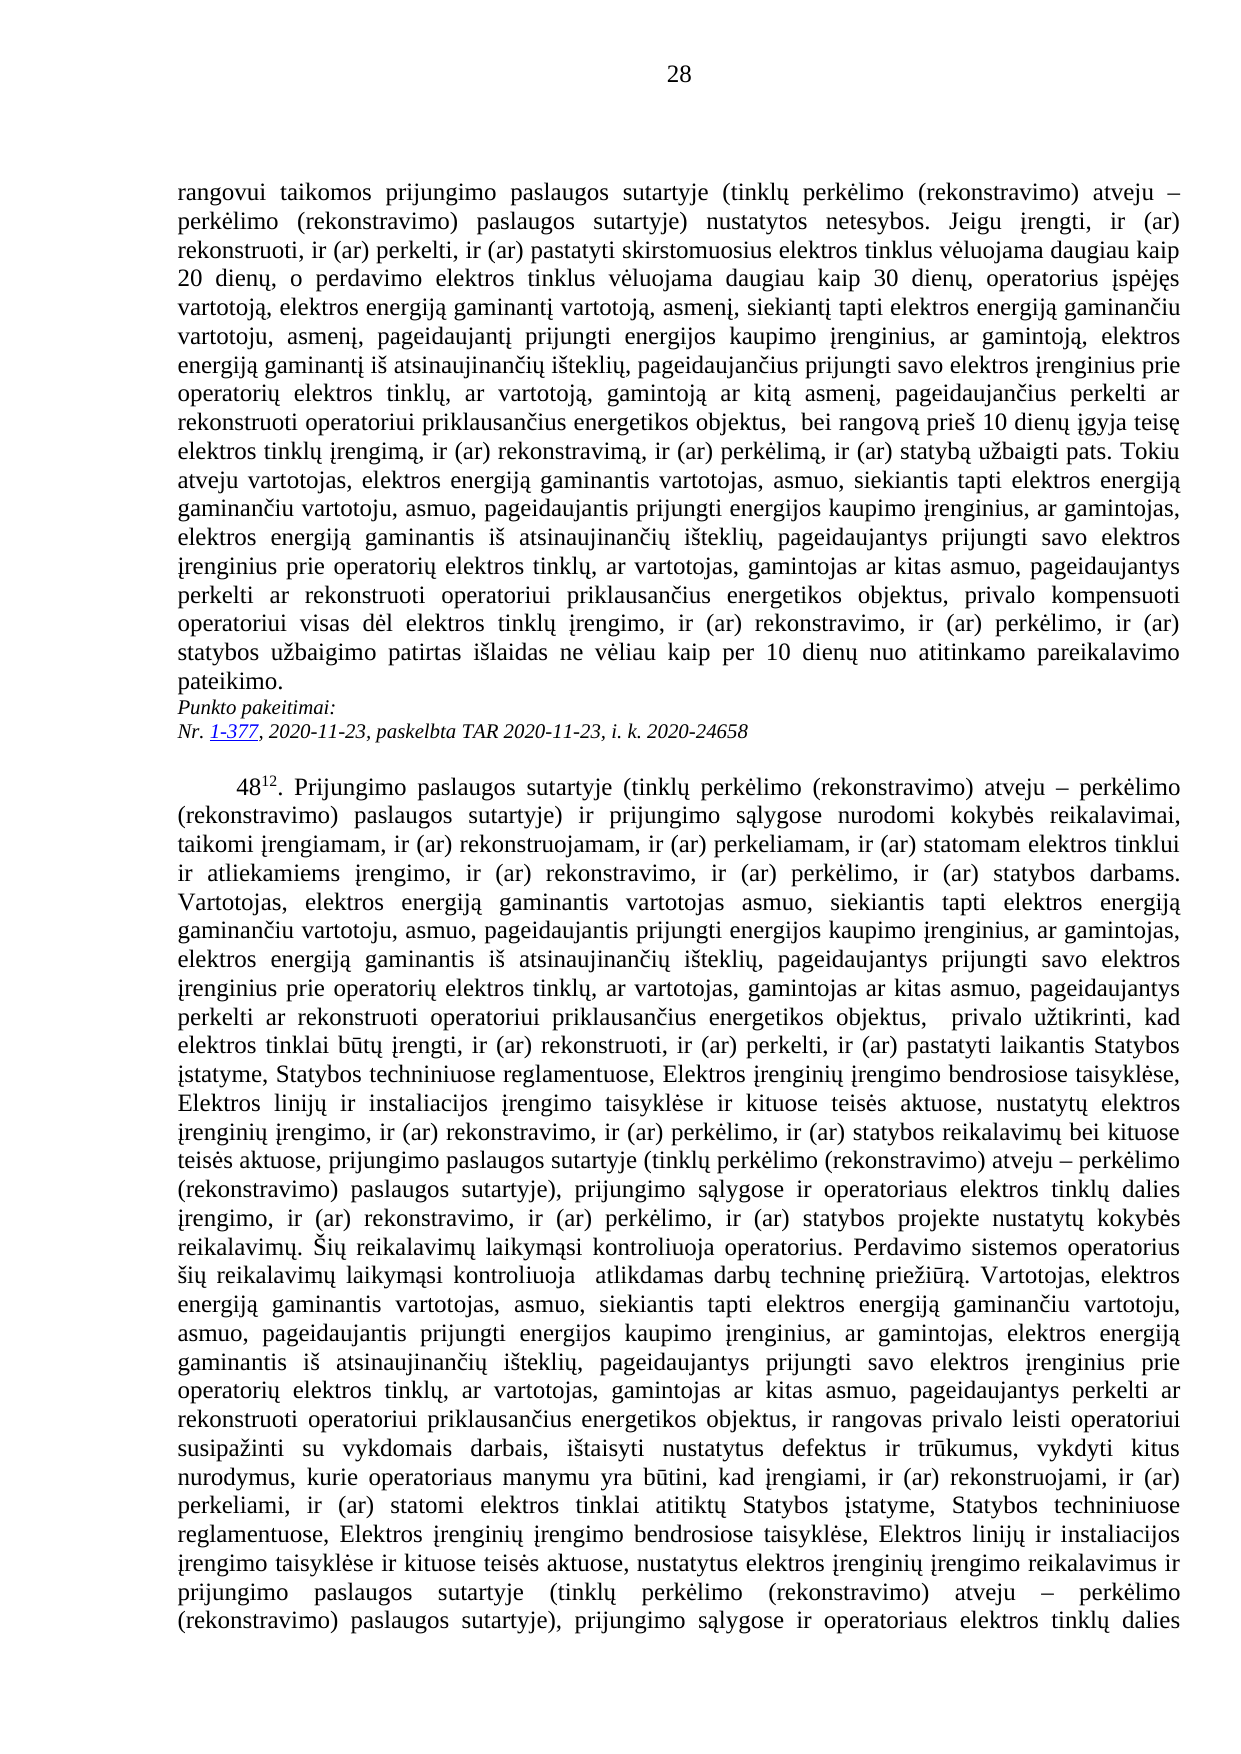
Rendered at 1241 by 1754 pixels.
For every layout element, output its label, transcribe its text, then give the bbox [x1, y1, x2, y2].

text rangovui taikomos prijungimo paslaugos sutartyje (tinklų perkėlimo (rekonstravimo) atveju – perkėlimo (rekonstravimo) paslaugos sutartyje) nustatytos netesybos. Jeigu įrengti, ir (ar) rekonstruoti, ir (ar) perkelti, ir (ar) pastatyti skirstomuosius elektros tinklus vėluojama daugiau kaip 20 dienų, o perdavimo elektros tinklus vėluojama daugiau kaip 30 dienų, operatorius įspėjęs vartotoją, elektros energiją gaminantį vartotoją, asmenį, siekiantį tapti elektros energiją gaminančiu vartotoju, asmenį, pageidaujantį prijungti energijos kaupimo įrenginius, ar gamintoją, elektros energiją gaminantį iš atsinaujinančių išteklių, pageidaujančius prijungti savo elektros įrenginius prie operatorių elektros tinklų, ar vartotoją, gamintoją ar kitą asmenį, pageidaujančius perkelti ar rekonstruoti operatoriui priklausančius energetikos objektus, bei rangovą prieš 10 dienų įgyja teisę elektros tinklų įrengimą, ir (ar) rekonstravimą, ir (ar) perkėlimą, ir (ar) statybą užbaigti pats. Tokiu atveju vartotojas, elektros energiją gaminantis vartotojas, asmuo, siekiantis tapti elektros energiją gaminančiu vartotoju, asmuo, pageidaujantis prijungti energijos kaupimo įrenginius, ar gamintojas, elektros energiją gaminantis iš atsinaujinančių išteklių, pageidaujantys prijungti savo elektros įrenginius prie operatorių elektros tinklų, ar vartotojas, gamintojas ar kitas asmuo, pageidaujantys perkelti ar rekonstruoti operatoriui priklausančius energetikos objektus, privalo kompensuoti operatoriui visas dėl elektros tinklų įrengimo, ir (ar) rekonstravimo, ir (ar) perkėlimo, ir (ar) statybos užbaigimo patirtas išlaidas ne vėliau kaip per 10 dienų nuo atitinkamo pareikalavimo pateikimo. [177, 177, 1181, 695]
text Punkto pakeitimai: [177, 695, 1181, 719]
text Nr. 1-377, 2020-11-23, paskelbta TAR 2020-11-23, i. k. 2020-24658 [177, 719, 1181, 743]
text 4812. Prijungimo paslaugos sutartyje (tinklų perkėlimo (rekonstravimo) atveju – perkėlimo (rekonstravimo) paslaugos sutartyje) ir prijungimo sąlygose nurodomi kokybės reikalavimai, taikomi įrengiamam, ir (ar) rekonstruojamam, ir (ar) perkeliamam, ir (ar) statomam elektros tinklui ir atliekamiems įrengimo, ir (ar) rekonstravimo, ir (ar) perkėlimo, ir (ar) statybos darbams. Vartotojas, elektros energiją gaminantis vartotojas asmuo, siekiantis tapti elektros energiją gaminančiu vartotoju, asmuo, pageidaujantis prijungti energijos kaupimo įrenginius, ar gamintojas, elektros energiją gaminantis iš atsinaujinančių išteklių, pageidaujantys prijungti savo elektros įrenginius prie operatorių elektros tinklų, ar vartotojas, gamintojas ar kitas asmuo, pageidaujantys perkelti ar rekonstruoti operatoriui priklausančius energetikos objektus, privalo užtikrinti, kad elektros tinklai būtų įrengti, ir (ar) rekonstruoti, ir (ar) perkelti, ir (ar) pastatyti laikantis Statybos įstatyme, Statybos techniniuose reglamentuose, Elektros įrenginių įrengimo bendrosiose taisyklėse, Elektros linijų ir instaliacijos įrengimo taisyklėse ir kituose teisės aktuose, nustatytų elektros įrenginių įrengimo, ir (ar) rekonstravimo, ir (ar) perkėlimo, ir (ar) statybos reikalavimų bei kituose teisės aktuose, prijungimo paslaugos sutartyje (tinklų perkėlimo (rekonstravimo) atveju – perkėlimo (rekonstravimo) paslaugos sutartyje), prijungimo sąlygose ir operatoriaus elektros tinklų dalies įrengimo, ir (ar) rekonstravimo, ir (ar) perkėlimo, ir (ar) statybos projekte nustatytų kokybės reikalavimų. Šių reikalavimų laikymąsi kontroliuoja operatorius. Perdavimo sistemos operatorius šių reikalavimų laikymąsi kontroliuoja atlikdamas darbų techninę priežiūrą. Vartotojas, elektros energiją gaminantis vartotojas, asmuo, siekiantis tapti elektros energiją gaminančiu vartotoju, asmuo, pageidaujantis prijungti energijos kaupimo įrenginius, ar gamintojas, elektros energiją gaminantis iš atsinaujinančių išteklių, pageidaujantys prijungti savo elektros įrenginius prie operatorių elektros tinklų, ar vartotojas, gamintojas ar kitas asmuo, pageidaujantys perkelti ar rekonstruoti operatoriui priklausančius energetikos objektus, ir rangovas privalo leisti operatoriui susipažinti su vykdomais darbais, ištaisyti nustatytus defektus ir trūkumus, vykdyti kitus nurodymus, kurie operatoriaus manymu yra būtini, kad įrengiami, ir (ar) rekonstruojami, ir (ar) perkeliami, ir (ar) statomi elektros tinklai atitiktų Statybos įstatyme, Statybos techniniuose reglamentuose, Elektros įrenginių įrengimo bendrosiose taisyklėse, Elektros linijų ir instaliacijos įrengimo taisyklėse ir kituose teisės aktuose, nustatytus elektros įrenginių įrengimo reikalavimus ir prijungimo paslaugos sutartyje (tinklų perkėlimo (rekonstravimo) atveju – perkėlimo (rekonstravimo) paslaugos sutartyje), prijungimo sąlygose ir operatoriaus elektros tinklų dalies [177, 772, 1181, 1634]
